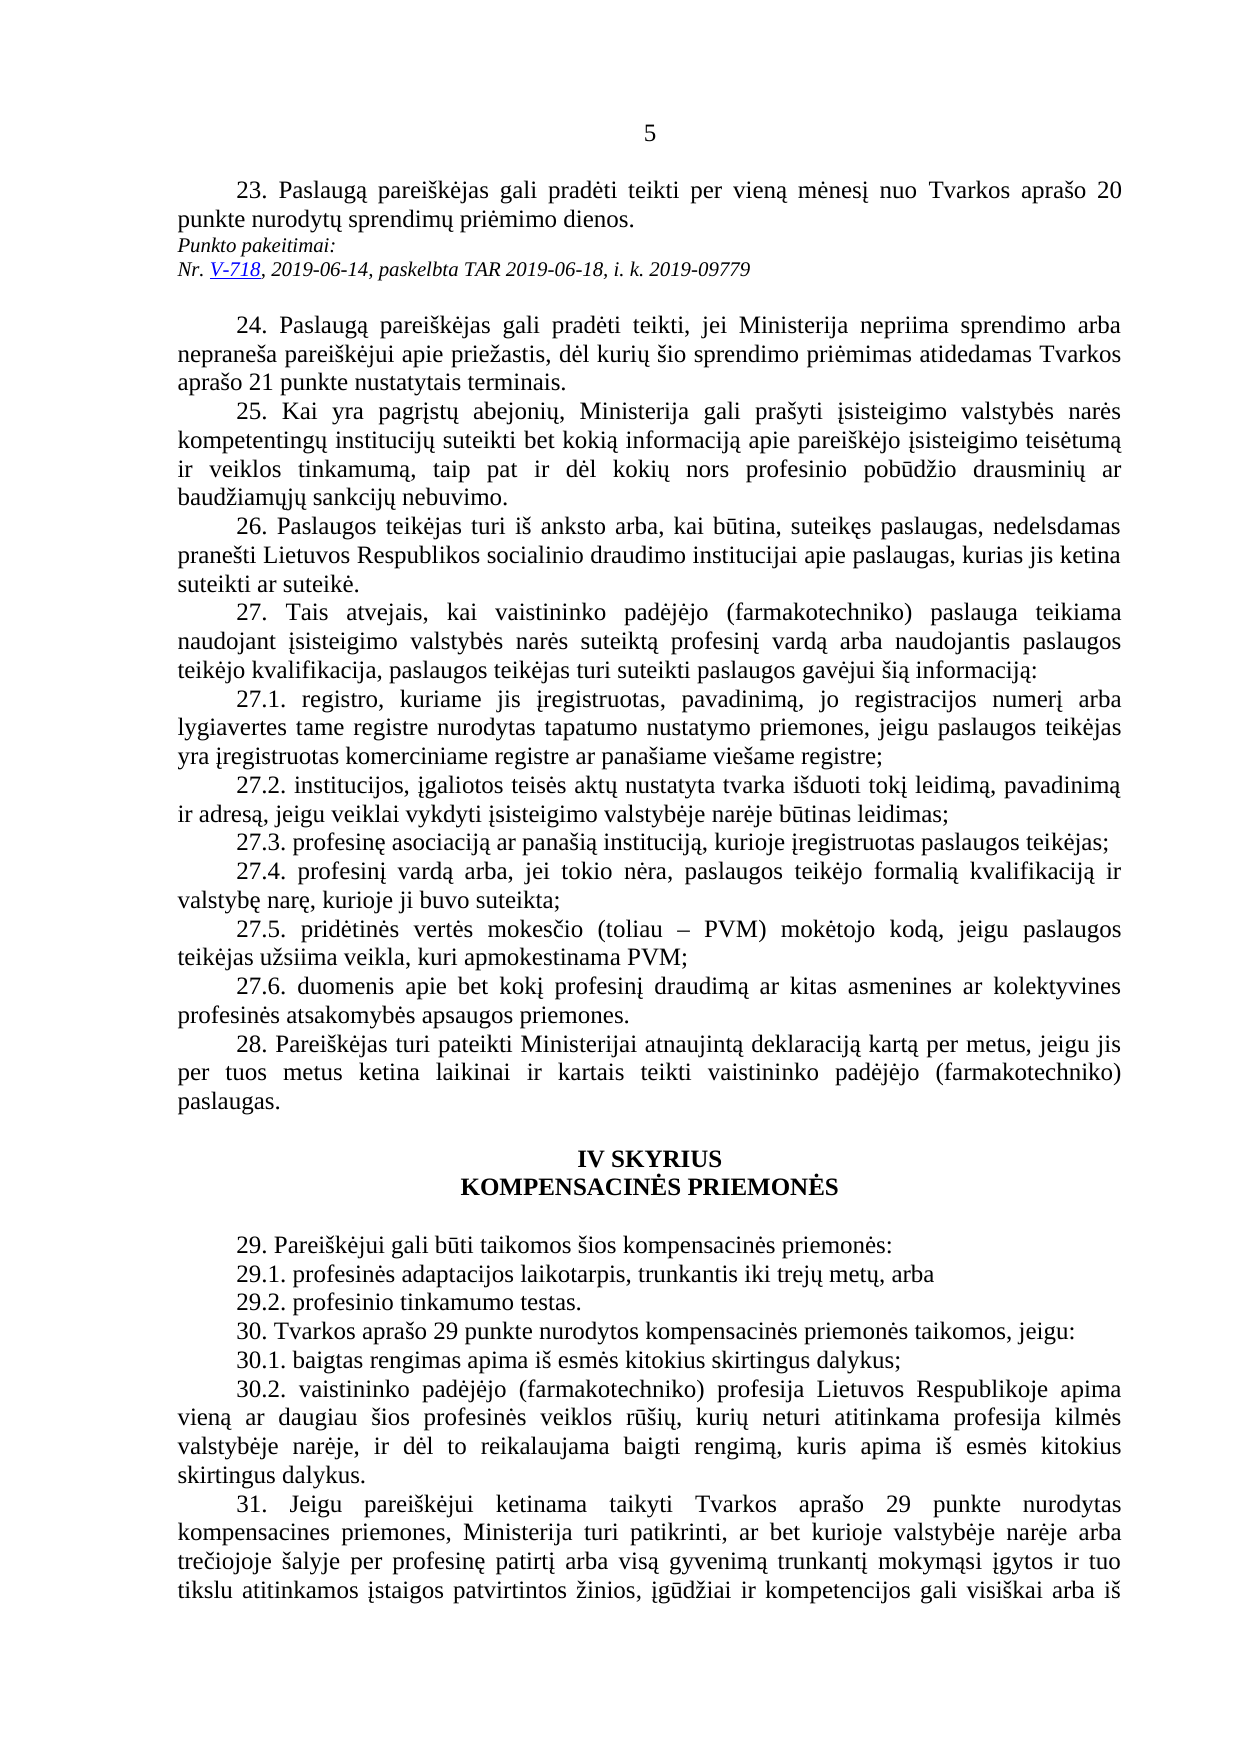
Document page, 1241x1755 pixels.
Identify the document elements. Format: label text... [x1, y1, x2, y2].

text 27.6. duomenis apie bet kokį profesinį draudimą ar kitas asmenines ar kolektyvines profesinės atsakomybės apsaugos priemones. [177, 971, 1122, 1029]
text 27. Tais atvejais, kai vaistininko padėjėjo (farmakotechniko) paslauga teikiama naudojant įsisteigimo valstybės narės suteiktą profesinį vardą arba naudojantis paslaugos teikėjo kvalifikacija, paslaugos teikėjas turi suteikti paslaugos gavėjui šią informaciją: [177, 597, 1122, 684]
text 30.1. baigtas rengimas apima iš esmės kitokius skirtingus dalykus; [177, 1345, 1122, 1374]
text 28. Pareiškėjas turi pateikti Ministerijai atnaujintą deklaraciją kartą per metus, jeigu jis per tuos metus ketina laikinai ir kartais teikti vaistininko padėjėjo (farmakotechniko) paslaugas. [177, 1029, 1122, 1115]
text Nr. V-718, 2019-06-14, paskelbta TAR 2019-06-18, i. k. 2019-09779 [177, 257, 1122, 281]
text 30. Tvarkos aprašo 29 punkte nurodytos kompensacinės priemonės taikomos, jeigu: [177, 1316, 1122, 1345]
text IV SKYRIUS [177, 1144, 1122, 1172]
text 31. Jeigu pareiškėjui ketinama taikyti Tvarkos aprašo 29 punkte nurodytas kompensacines priemones, Ministerija turi patikrinti, ar bet kurioje valstybėje narėje arba trečiojoje šalyje per profesinę patirtį arba visą gyvenimą trunkantį mokymąsi įgytos ir tuo tikslu atitinkamos įstaigos patvirtintos žinios, įgūdžiai ir kompetencijos gali visiškai arba iš [177, 1489, 1122, 1604]
text 27.4. profesinį vardą arba, jei tokio nėra, paslaugos teikėjo formalią kvalifikaciją ir valstybę narę, kurioje ji buvo suteikta; [177, 856, 1122, 914]
text 30.2. vaistininko padėjėjo (farmakotechniko) profesija Lietuvos Respublikoje apima vieną ar daugiau šios profesinės veiklos rūšių, kurių neturi atitinkama profesija kilmės valstybėje narėje, ir dėl to reikalaujama baigti rengimą, kuris apima iš esmės kitokius skirtingus dalykus. [177, 1374, 1122, 1489]
text 26. Paslaugos teikėjas turi iš anksto arba, kai būtina, suteikęs paslaugas, nedelsdamas pranešti Lietuvos Respublikos socialinio draudimo institucijai apie paslaugas, kurias jis ketina suteikti ar suteikė. [177, 511, 1122, 597]
text 27.1. registro, kuriame jis įregistruotas, pavadinimą, jo registracijos numerį arba lygiavertes tame registre nurodytas tapatumo nustatymo priemones, jeigu paslaugos teikėjas yra įregistruotas komerciniame registre ar panašiame viešame registre; [177, 684, 1122, 770]
text 27.5. pridėtinės vertės mokesčio (toliau – PVM) mokėtojo kodą, jeigu paslaugos teikėjas užsiima veikla, kuri apmokestinama PVM; [177, 914, 1122, 971]
text 24. Paslaugą pareiškėjas gali pradėti teikti, jei Ministerija nepriima sprendimo arba nepraneša pareiškėjui apie priežastis, dėl kurių šio sprendimo priėmimas atidedamas Tvarkos aprašo 21 punkte nustatytais terminais. [177, 310, 1122, 396]
text 29.2. profesinio tinkamumo testas. [177, 1287, 1122, 1316]
text 23. Paslaugą pareiškėjas gali pradėti teikti per vieną mėnesį nuo Tvarkos aprašo 20 punkte nurodytų sprendimų priėmimo dienos. [177, 176, 1122, 233]
text KOMPENSACINĖS PRIEMONĖS [177, 1172, 1122, 1201]
text 27.2. institucijos, įgaliotos teisės aktų nustatyta tvarka išduoti tokį leidimą, pavadinimą ir adresą, jeigu veiklai vykdyti įsisteigimo valstybėje narėje būtinas leidimas; [177, 770, 1122, 827]
text 29.1. profesinės adaptacijos laikotarpis, trunkantis iki trejų metų, arba [177, 1259, 1122, 1287]
text 29. Pareiškėjui gali būti taikomos šios kompensacinės priemonės: [177, 1230, 1122, 1259]
text 27.3. profesinę asociaciją ar panašią instituciją, kurioje įregistruotas paslaugos teikėjas; [177, 827, 1122, 856]
text 25. Kai yra pagrįstų abejonių, Ministerija gali prašyti įsisteigimo valstybės narės kompetentingų institucijų suteikti bet kokią informaciją apie pareiškėjo įsisteigimo teisėtumą ir veiklos tinkamumą, taip pat ir dėl kokių nors profesinio pobūdžio drausminių ar baudžiamųjų sankcijų nebuvimo. [177, 396, 1122, 511]
text Punkto pakeitimai: [177, 233, 1122, 257]
